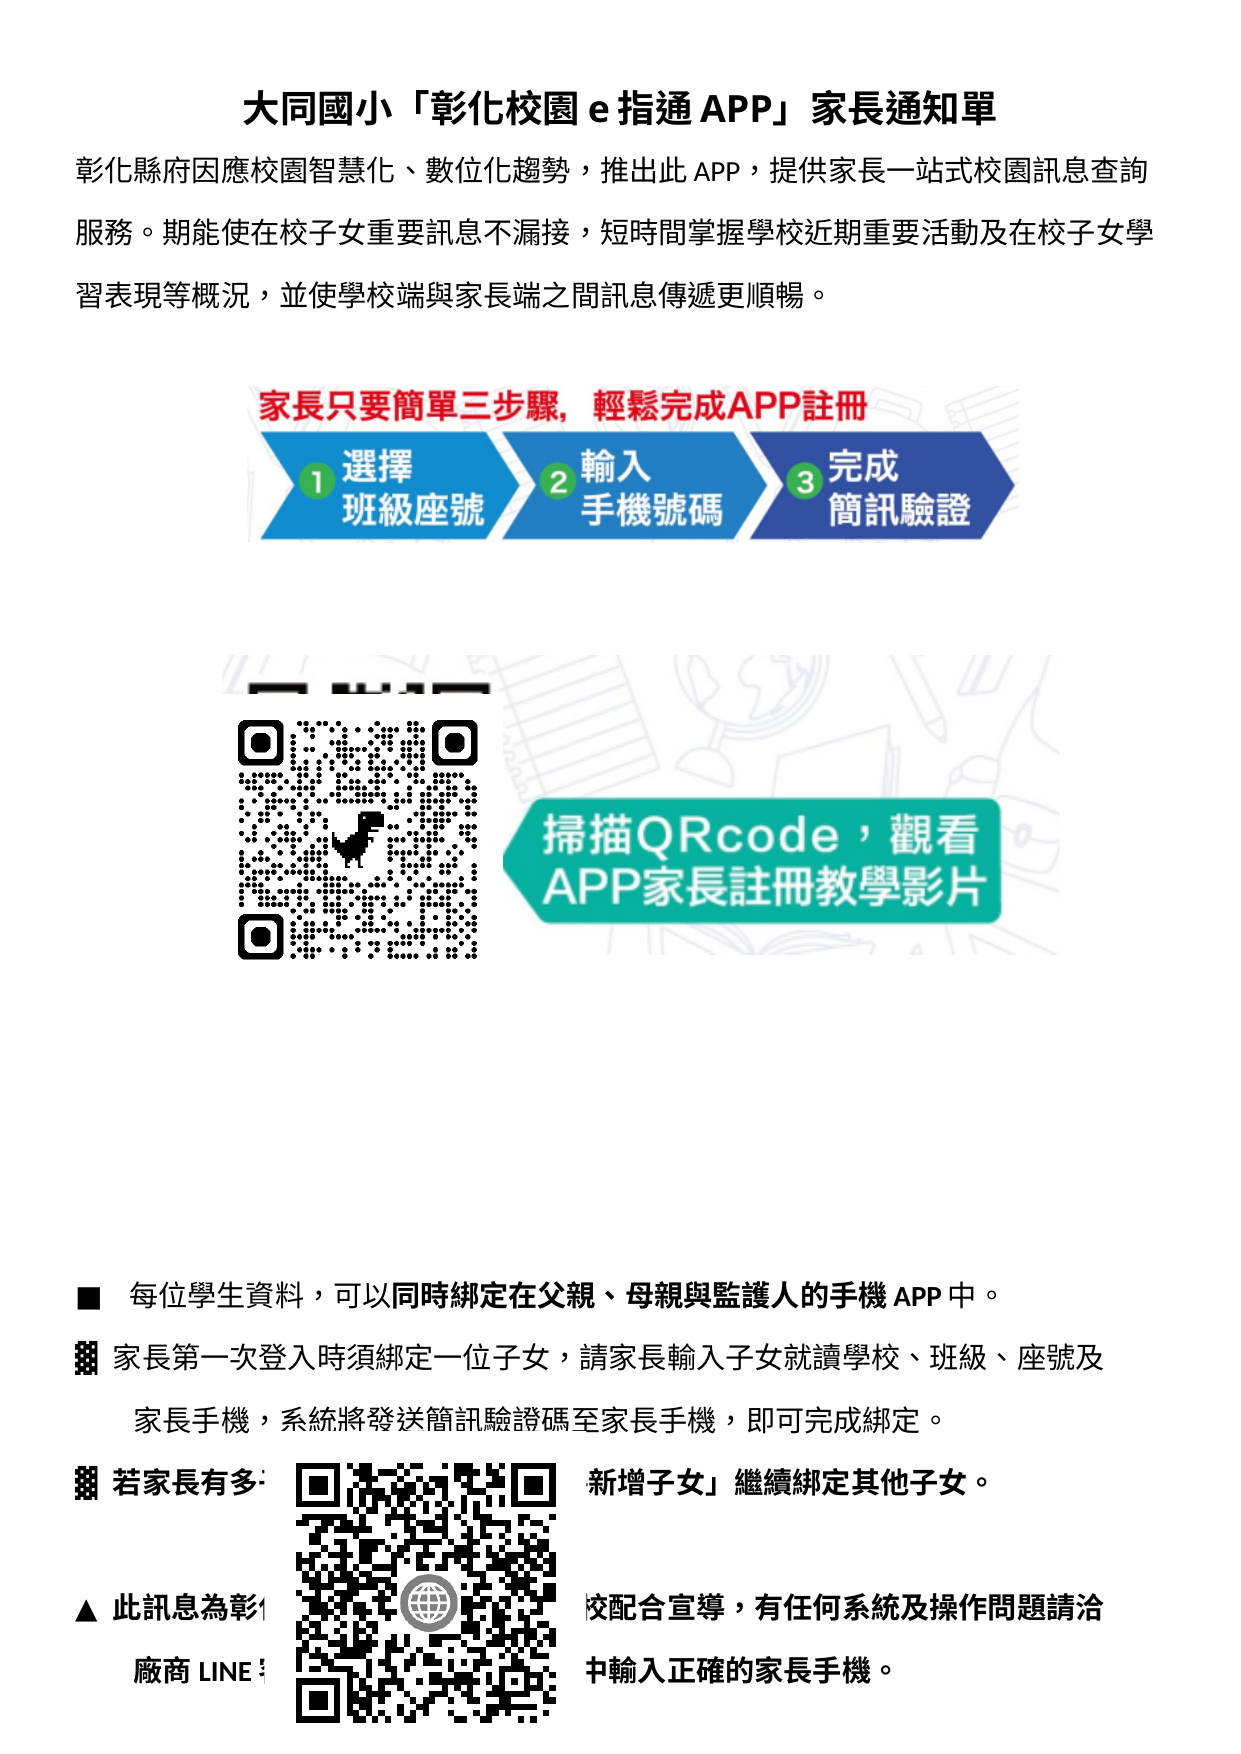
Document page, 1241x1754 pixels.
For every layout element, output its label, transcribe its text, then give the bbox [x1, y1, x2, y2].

text ▓ 若家長有多子女，登入後可於「設定-新增子女」繼續綁定其他子女。 [75, 1439, 264, 1502]
text ■ 每位學生資料，可以同時綁定在父親、母親與監護人的手機APP中。 [75, 1252, 1165, 1314]
text ▓ 家長第一次登入時須綁定一位子女，請家長輸入子女就讀學校、班級、座號及 家長手機，系統將發送簡訊驗證碼至家長手機，即可完成綁定。 [75, 1314, 1165, 1439]
text ▓ 若家長有多子女，登入後可於「設定-新增子女」繼續綁定其他子女。 [587, 1439, 1165, 1502]
text 彰化縣府因應校園智慧化、數位化趨勢，推出此APP，提供家長一站式校園訊息查詢服務。期能使在校子女重要訊息不漏接，短時間掌握學校近期重要活動及在校子女學習表現等概況，並使學校端與家長端之間訊息傳遞更順暢。 [75, 127, 1165, 314]
text ▲ 此訊息為彰化縣教育處推廣廣告，學校配合宣導，有任何系統及操作問題請洽 廠商 LINE 客服，學校端僅能在系統中輸入正確的家長手機。 [75, 1564, 264, 1689]
text ▲ 此訊息為彰化縣教育處推廣廣告，學校配合宣導，有任何系統及操作問題請洽 廠商 LINE 客服，學校端僅能在系統中輸入正確的家長手機。 [587, 1564, 1165, 1689]
text 大同國小「彰化校園e指通APP」家長通知單 [75, 64, 1165, 127]
